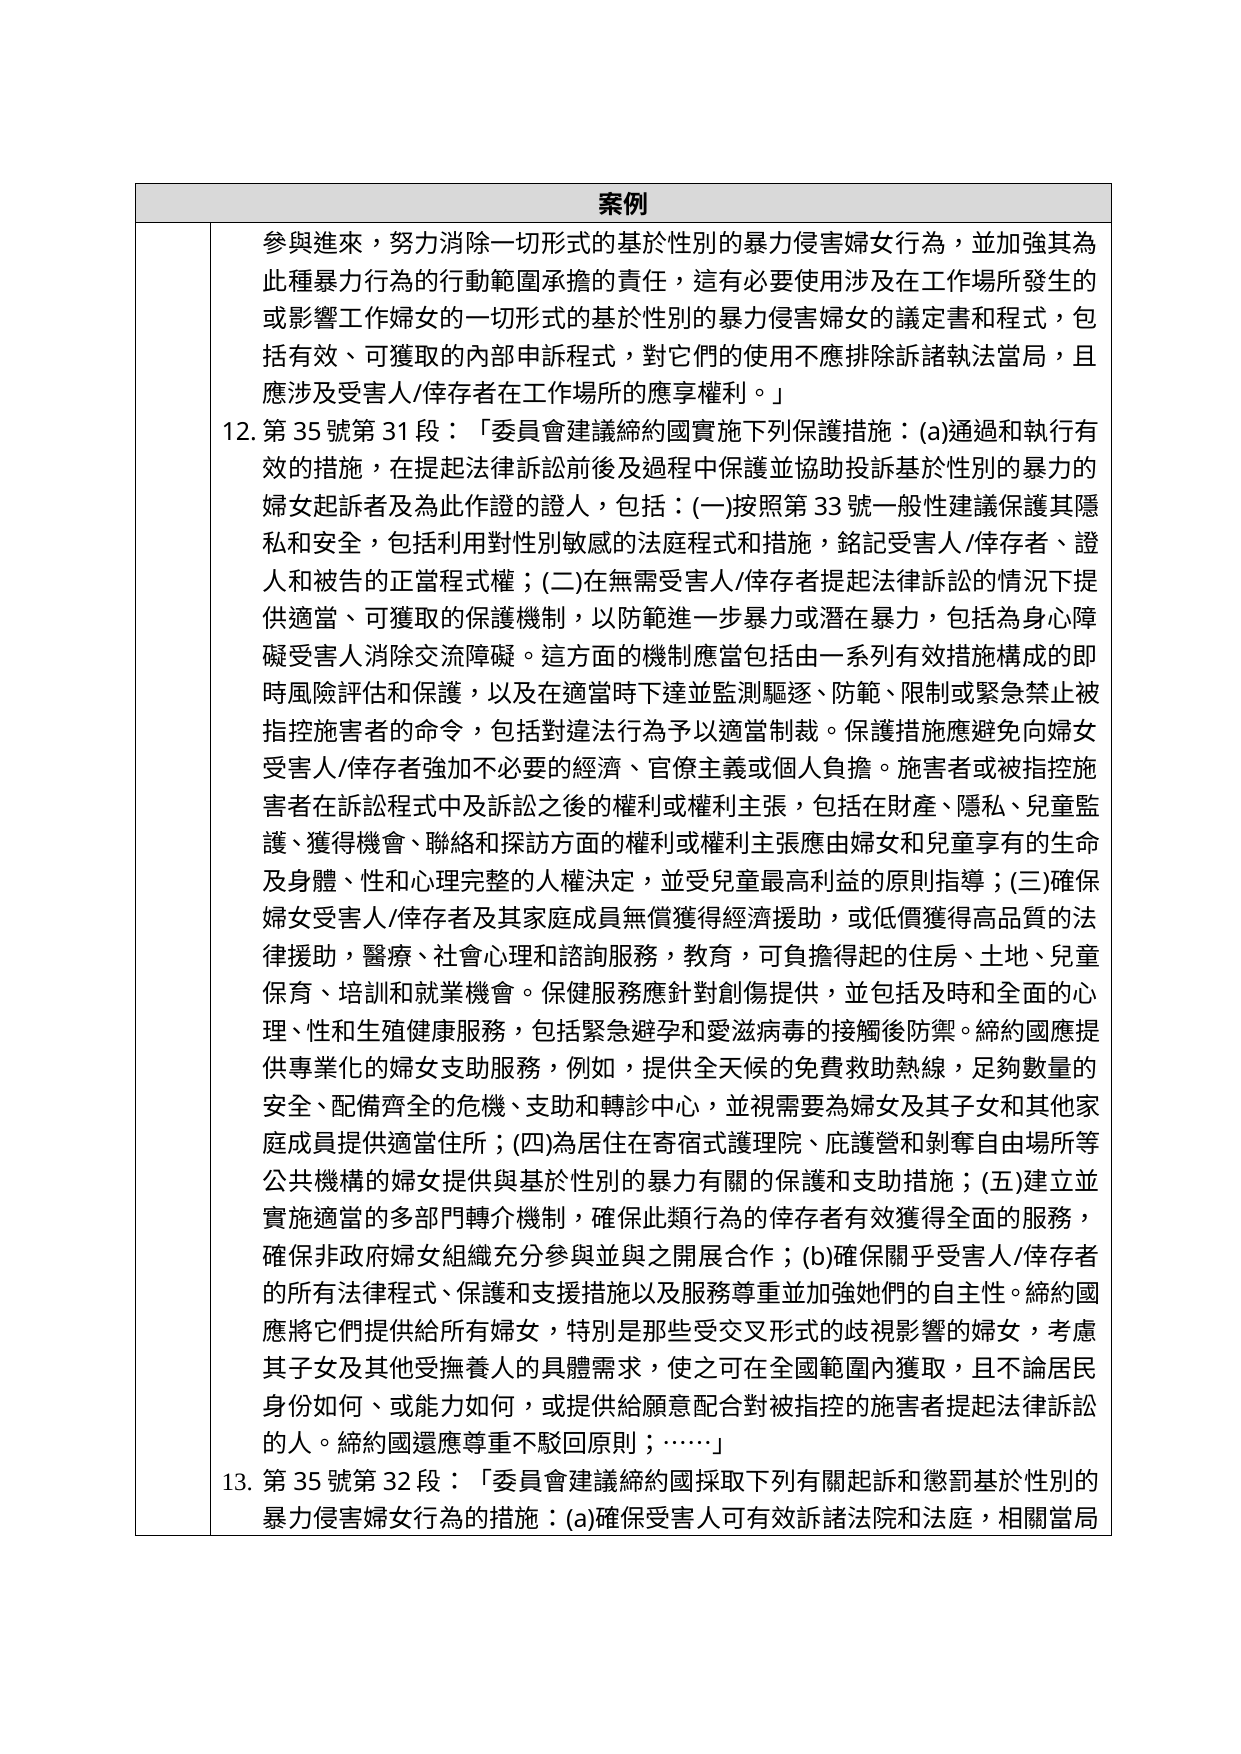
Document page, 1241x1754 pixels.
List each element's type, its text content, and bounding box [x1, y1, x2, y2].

table_cell [136, 223, 210, 1535]
table_cell CEDAW條文： 第2條：「締約各國譴責對婦女一切形式的歧視，協議立即用一切適當辦法，推行消除對婦女歧視的政策。為此目的，承擔：……（b）採取適當立法和其他措施，包括在適當情況下實行制裁，以禁止對婦女的一切歧視；（c）為婦女確立與男子平等權利的法律保護，通過各國的主管法庭及其他公共機構，保證切實保護婦女不受任何歧視；（d）不採取任何歧視婦女的行為或做法，並保證政府當局和公共機構的行動都不違背這項義務；（e）採取一切適當措施，消除任何個人、組織或企業對婦女的歧視；（f）採取一切適當措施，包括制定法律，以修改或廢除構成對婦女歧視的現行法律、規章、習俗和慣例；……」 一般性建議： 第19號第6段：「《公約》第1條界定對婦女的歧視。歧視的定義包括基於性別的暴力，即針對其為女性而施加暴力或不成比例地影響女性。包括身體、心理或性的傷害、痛苦、施加威脅、壓制和剝奪其他行動自由。基於性別的暴力可能違犯《公約》的具體條款，不論這些條款是否明文提到暴力。」 第19號第7段：「基於性別的暴力，損害或阻礙婦女享有基於一般國際法或具體的人權公約所載列的人權和基本自由，符合《公約》第1條所指的歧視。該等權利和自由包含：……；(b)不受酷刑、不人道或有辱人格的待遇或懲罰的權利；……(d)自由和人身安全權利；(e)基於法律受平等保護權；……」 第19號第24段：「……消除對婦女歧視委員會建議：……(b)締約國應確保關於家庭暴力與虐待、性侵害、性攻擊及其他基於性別暴力的法律，均能充分保護所有婦女並且尊重其人格完整和尊嚴。應向受害者提供適當保護和支援服務。向司法和執法人員及其他公務員提供性別敏感度的培訓，對於有效執行《公約》是根本必要的；……(i)應提供有效的申訴程序和補救辦法，包括賠償損失；……(k)締約國應為家庭暴力、性侵害、性攻擊及其他基於性別的暴力的受害者建立服務或給予支助，包括收容所、特別受過訓練的保健工作者、康復和諮詢；……(t)締約國應採取一切必要的法律及其他措施，有效保護婦女不受基於性別的暴力，其他則包括：i.有效的法律措施，包括刑事處罰、民事補救和賠償措施，以保護婦女不受各種暴力，包括家庭暴力和虐待、工作單位的性攻擊和性騷擾；……iii.保護措施，包括為身為暴力受害者或易遭受暴力的婦女提供收容所、諮詢、康復和支助服務；……」 第28號第19段：「關於對婦女的暴力行為，第19號一般性建議指出，以性和性別為由對婦女的歧視，包括：基於性別的暴力、因婦女的性別而對之施加的暴力，或不成比例地影響婦女的暴力。……在防止、調查、起訴和懲處基於性別的暴力行為，締約國有恪盡職責的義務。」 第33號第15段：「關於可訴性，委員會建議締約國：(a)確保法律承認並納入權利和相關法律保護，提高司法系統對性別平等問題的敏感度；……(i)確保婦女人權維護者能夠獲得司法救助，並得到保護以免遭受騷擾、威脅、報復和暴力。」 第33號第16段：「關於司法系統的可得性，委員會建議締約國：……(b)在暴力侵害婦女的案件中，確保婦女能夠獲得經濟援助，使用危機中心、收容所、熱線，以及獲得醫療、心理社會和輔導服務；……」 第33號第17段：「關於司法系統的可及性，委員會建議締約國：……(f)建立司法救助中心，如包括各種法律和社會服務的“一站式服務中心”，以減少婦女為獲得司法救助而必須採取的步驟。這類中心可以在暴力侵害婦女行為、家庭問題、醫療衛生、社會保障、就業、財產和移民等領域為婦女提供法律諮詢和援助、提起法律程式和協調支助服務。所有婦女，包括貧困婦女和/或農村和偏遠地區婦女必須能夠利用這些中心；……」 第33號第51段：「委員會建議締約國：……(e)採取措施，包括制定立法，以保護婦女不受各種網路犯罪之害；……(g)採用保密和性別敏感的方式，以避免在任何法律程式中，包括在問訊、取證和其他相關調查程式中使婦女蒙羞，包括二次傷害暴力受害人；(h)審查證據規則及其實施，特別是在暴力侵害婦女案件中實施規則的情況，並採取措施，適當考慮到在刑事訴訟中受害人和被告人的公平審判權，確保舉證要求不致造成諸多限制、缺乏靈活性或受到性別陳規定型觀念影響；(i)改進本國刑事司法機關應對家庭暴力的能力，包括對緊急求援電話進行錄音，拍攝破壞財物和暴力跡象的圖片證據及考慮醫生和社會工作者的報告；即使沒有目擊證人，這些報告也可以顯示出暴力對受害人身心健康和社會福祉造成的嚴重影響；(j)採取措施保證婦女在申請保護令時不受不當延誤，並保證及時公正地審訊所有觸犯刑法的性別歧視案件，包括涉及暴力的案件；(k)為員警和醫務人員制定收集和保全暴力侵害婦女案件的法醫證據的程式，並培訓足夠的員警和法務、法醫人員進行周密的刑事調查；……」 第33號第58段：「委員會建議締約國：(a)告知婦女其使用調解、和解、仲裁和合作解決爭端辦法的權利；(b)保證替代性爭端解決程式不限制婦女在任何法律領域尋求司法或其他補救措施，並且不會導致進一步侵犯其權利；(c)確保在任何情況下不得將暴力侵害婦女案件，包括家庭暴力案件，移送任何替代性爭端解決程式處理。」 第35號第29段：「委員會建議締約國實施下列立法措施：(a)確保將構成對婦女身體、性或心理完整權侵犯的所有領域的一切形式基於性別的暴力侵害婦女行為定為刑事罪，並從速引入或加強與罪行嚴重程度相當的法律制裁以及民事補救措施；(b)確保所有法律制度，包括多元法律制度保護遭受基於性別的暴力侵害的婦女受害人/倖存者，並確保她們可根據第33號一般性建議規定的指導獲得司法救助和有效補救；……」 第35號第30段：「委員會建議締約國實施下列預防措施：……(b)(二)制定提高認識的方案，提高對基於性別的暴力侵害婦女行為不可接受且有害無利觀點的認識，提供禁止性暴力侵害的可用法律管道，並鼓勵旁觀者報告此類暴力並加以干預；化解遭受此類暴力行為的受害人/倖存者所蒙受的恥辱；以及瓦解普遍持有的歸咎受害人的信條，即女性應為其自身安全以及所遭受的暴力承擔責任。這些方案應針對社會各階層的婦女和男子；包括地方一級在內的參與預防和防範的教育、保健、社會服務和執法人員以及其他專業人員和機構；傳統和宗教領袖；以及犯下任何形式的基於性別的暴力的施害者，以避免累犯；……(d)(一)鼓勵制定或加強線上或社交媒體組織等媒體組織的自律機制，旨在消除與婦女和男子或特定婦女群體有關的性別陳規定型觀念，解決利用它們的服務和平臺實施的基於性別的暴力侵犯婦女的行為；……(f)鼓勵通過利用獎勵和企業責任示範及其他機制讓企業和跨國公司等私人部門參與進來，努力消除一切形式的基於性別的暴力侵害婦女行為，並加強其為此種暴力行為的行動範圍承擔的責任，這有必要使用涉及在工作場所發生的或影響工作婦女的一切形式的基於性別的暴力侵害婦女的議定書和程式，包括有效、可獲取的內部申訴程式，對它們的使用不應排除訴諸執法當局，且應涉及受害人/倖存者在工作場所的應享權利。」 第35號第31段：「委員會建議締約國實施下列保護措施：(a)通過和執行有效的措施，在提起法律訴訟前後及過程中保護並協助投訴基於性別的暴力的婦女起訴者及為此作證的證人，包括：(一)按照第33號一般性建議保護其隱私和安全，包括利用對性別敏感的法庭程式和措施，銘記受害人/倖存者、證人和被告的正當程式權；(二)在無需受害人/倖存者提起法律訴訟的情況下提供適當、可獲取的保護機制，以防範進一步暴力或潛在暴力，包括為身心障礙受害人消除交流障礙。這方面的機制應當包括由一系列有效措施構成的即時風險評估和保護，以及在適當時下達並監測驅逐、防範、限制或緊急禁止被指控施害者的命令，包括對違法行為予以適當制裁。保護措施應避免向婦女受害人/倖存者強加不必要的經濟、官僚主義或個人負擔。施害者或被指控施害者在訴訟程式中及訴訟之後的權利或權利主張，包括在財產、隱私、兒童監護、獲得機會、聯絡和探訪方面的權利或權利主張應由婦女和兒童享有的生命及身體、性和心理完整的人權決定，並受兒童最高利益的原則指導；(三)確保婦女受害人/倖存者及其家庭成員無償獲得經濟援助，或低價獲得高品質的法律援助，醫療、社會心理和諮詢服務，教育，可負擔得起的住房、土地、兒童保育、培訓和就業機會。保健服務應針對創傷提供，並包括及時和全面的心理、性和生殖健康服務，包括緊急避孕和愛滋病毒的接觸後防禦。締約國應提供專業化的婦女支助服務，例如，提供全天候的免費救助熱線，足夠數量的安全、配備齊全的危機、支助和轉診中心，並視需要為婦女及其子女和其他家庭成員提供適當住所；(四)為居住在寄宿式護理院、庇護營和剝奪自由場所等公共機構的婦女提供與基於性別的暴力有關的保護和支助措施；(五)建立並實施適當的多部門轉介機制，確保此類行為的倖存者有效獲得全面的服務，確保非政府婦女組織充分參與並與之開展合作；(b)確保關乎受害人/倖存者的所有法律程式、保護和支援措施以及服務尊重並加強她們的自主性。締約國應將它們提供給所有婦女，特別是那些受交叉形式的歧視影響的婦女，考慮其子女及其他受撫養人的具體需求，使之可在全國範圍內獲取，且不論居民身份如何、或能力如何，或提供給願意配合對被指控的施害者提起法律訴訟的人。締約國還應尊重不駁回原則；……」 第35號第32段：「委員會建議締約國採取下列有關起訴和懲罰基於性別的暴力侵害婦女行為的措施：(a)確保受害人可有效訴諸法院和法庭，相關當局對基於性別的暴力侵害婦女行為的所有案件做出有效應對，包括適用刑事法，並視情況以公平、公正、及時、高效的方式正式起訴被控施害者，並施以適當懲罰。不應將費用或法院收費強加給受害人/倖存者；(b)確保不對基於性別的暴力侵害婦女行為強制適用非訴訟糾紛解決程式，包括調解與和解。這些程式應僅在專業小組在以往的評價中確保征得受害人自願、知情的同意且無跡象表明對受害人/倖存者或其家庭成員造成進一步風險時使用，並且在使用時應予以嚴格規範。這些程式應增強受害人/倖存者的權能，並由經過專門訓練瞭解並適當干預基於性別的暴力侵害婦女行為的案件的專家提供，確保充分保護婦女和兒童的權利，並以不帶成見或不再使婦女受害的方式進行干預。非訴訟糾紛解決程式不應妨礙婦女訴諸正式司法。」 第35號第33段：「委員會建議締約國在賠償方面實施以下措施：(a)為遭受基於性別的暴力侵害婦女行為的受害人/倖存者提供有效賠償。按照第28號一般性建議、第30號一般性建議和第33號一般性建議，這些補償應包括不同的措施，例如金錢補償，提供法律、社會和保健服務，包括有助於全面康復的性、生殖和心理健康服務，以及抵償和保證不再發生。這樣的補救措施應適足、從速歸責、全面、與所受傷害嚴重程度相稱；(b)設立賠償專項基金，或將撥款納入現有基金的預算中，包括納入過渡司法機制下，用以賠償遭受基於性別的暴力侵害婦女行為的受害人。締約國應執行不妨礙受害人/倖存者尋求司法補救的行政性賠償權利的計畫，制定轉型式賠償方案，幫助解決導致或極大推動侵犯行為的歧視根源或不利處境，同時考慮到個人、制度和架構各方面。應優先考慮受害人/倖存者的能動性、願望、決定、安全、尊嚴和完整性。」 第36號第69段：「委員會建議締約國採取以下措施，遏制對女童和婦女進行與教育機構和學校教育相關的暴力行為，從而保護她們獲得尊重和尊嚴的權利：(a)頒佈和實施適當的法律、政策和程式，以禁止和消除在教育機構內和周圍對女童和婦女的暴力行為，包括語言和精神虐待、盯梢騷擾、性騷擾和性暴力、身體暴力和剝削；……(c)確保在學校受到暴力影響的婦女和女童能有效訴諸司法和獲得補救；(d)處理暴力侵害女童和婦女的案件，具體途徑包括保密和獨立的報告機制、有效的調查、適當情況下提起刑事訴訟、對施害者給予恰當的處罰以及為受害者和倖存者提供服務；(e)確保所有女童和婦女在教育機構遭受暴力侵害的案件被舉報和記錄，在聘用學校工作人員之前調查其犯罪記錄，並制定和實施適用於所有學校工作人員和學生的行為守則；(f)通過若干國家行動計畫解決與學校有關的暴力侵害女童行為，包括學校的準則，並在早期干預戰略方面對教師和學生進行強制培訓，以解決對女童的性騷擾和暴力；(g)指定一個預防和調查教育機構中暴力事件的政府機制，並提供充足的公共資金，以解決這一問題；(h)為遭受暴力侵害的女童提供支助服務，包括諮詢、醫療、……」 第36號第72段：「委員會建議，儘管網路欺淩並非總是植根於學校，但締約國在學校採取下列措施保護女童：(a)提醒父母這一現象的蔓延以及可能對女童造成的影響；(b)制訂全面方案，向教師、學生和家長介紹網路欺淩可能的形式及其潛在影響，並為遭受網路欺淩的受害學生提供諮詢和支援；(c)制定確保學校的現有技術不用於網路欺淩的政策，並監測政策的執行情況；(d)通過建立同齡人和教師諮詢服務、學校熱點以及匿名舉報熱線，建立學生可隨時用來報告此類事件的多個管道；(e)告知女童從事此種行為對她們健康和福祉的後果以及可能適用的制裁；(f)頒佈界定和懲處所有形式的基於信通技術和線上騷擾婦女和女童行為的法律。」 [211, 223, 1111, 1535]
table_header 案例 [136, 184, 1111, 222]
